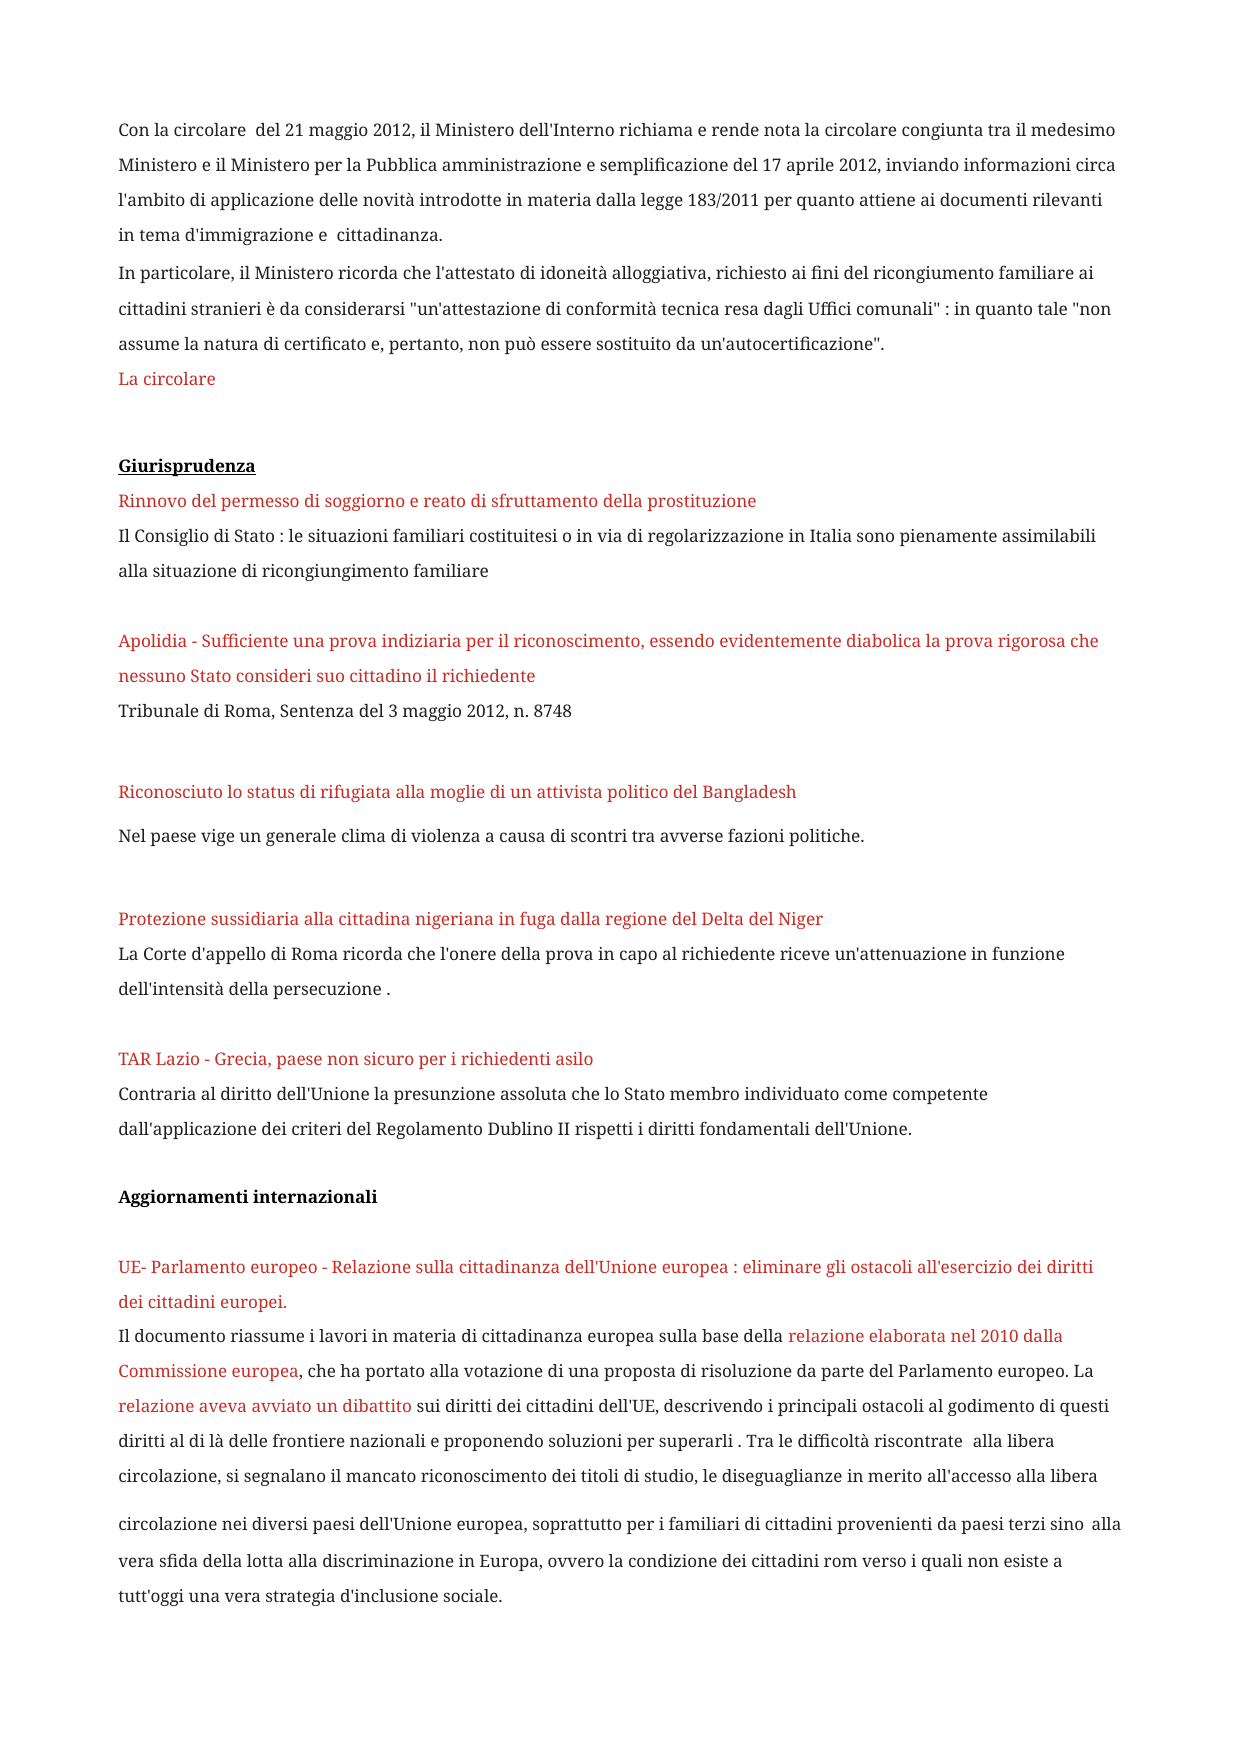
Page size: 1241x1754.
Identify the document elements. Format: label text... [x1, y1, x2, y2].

text Protezione sussidiaria alla cittadina nigeriana in fuga dalla regione del Delta del Niger La Corte d'appello di Roma ricorda che l'onere della prova in capo al richiedente riceve un'attenuazione in funzione dell'intensità della persecuzione . TAR Lazio - Grecia, paese non sicuro per i richiedenti asilo Contraria al diritto dell'Unione la presunzione assoluta che lo Stato membro individuato come competente dall'applicazione dei criteri del Regolamento Dublino II rispetti i diritti fondamentali dell'Unione. [118, 907, 1122, 1141]
text Riconosciuto lo status di rifugiata alla moglie di un attivista politico del Bangladesh Nel paese vige un generale clima di violenza a causa di scontri tra avverse fazioni politiche. [118, 781, 1122, 849]
text In particolare, il Ministero ricorda che l'attestato di idoneità alloggiativa, richiesto ai fini del ricongiumento familiare ai cittadini stranieri è da considerarsi "un'attestazione di conformità tecnica resa dagli Uffici comunali" : in quanto tale "non assume la natura di certificato e, pertanto, non può essere sostituito da un'autocertificazione". La circolare [118, 261, 1122, 390]
text Aggiornamenti internazionali UE- Parlamento europeo - Relazione sulla cittadinanza dell'Unione europea : eliminare gli ostacoli all'esercizio dei diritti dei cittadini europei. Il documento riassume i lavori in materia di cittadinanza europea sulla base della relazione elaborata nel 2010 dalla Commissione europea, che ha portato alla votazione di una proposta di risoluzione da parte del Parlamento europeo. La relazione aveva avviato un dibattito sui diritti dei cittadini dell'UE, descrivendo i principali ostacoli al godimento di questi diritti al di là delle frontiere nazionali e proponendo soluzioni per superarli . Tra le difficoltà riscontrate alla libera circolazione, si segnalano il mancato riconoscimento dei titoli di studio, le diseguaglianze in merito all'accesso alla libera circolazione nei diversi paesi dell'Unione europea, soprattutto per i familiari di cittadini provenienti da paesi terzi sino alla vera sfida della lotta alla discriminazione in Europa, ovvero la condizione dei cittadini rom verso i quali non esiste a tutt'oggi una vera strategia d'inclusione sociale. [118, 1185, 1122, 1608]
text Con la circolare del 21 maggio 2012, il Ministero dell'Interno richiama e rende nota la circolare congiunta tra il medesimo Ministero e il Ministero per la Pubblica amministrazione e semplificazione del 17 aprile 2012, inviando informazioni circa l'ambito di applicazione delle novità introdotte in materia dalla legge 183/2011 per quanto attiene ai documenti rilevanti in tema d'immigrazione e cittadinanza. [118, 118, 1122, 247]
text Giurisprudenza Rinnovo del permesso di soggiorno e reato di sfruttamento della prostituzione Il Consiglio di Stato : le situazioni familiari costituitesi o in via di regolarizzazione in Italia sono pienamente assimilabili alla situazione di ricongiungimento familiare Apolidia - Sufficiente una prova indiziaria per il riconoscimento, essendo evidentemente diabolica la prova rigorosa che nessuno Stato consideri suo cittadino il richiedente Tribunale di Roma, Sentenza del 3 maggio 2012, n. 8748 [118, 454, 1122, 723]
